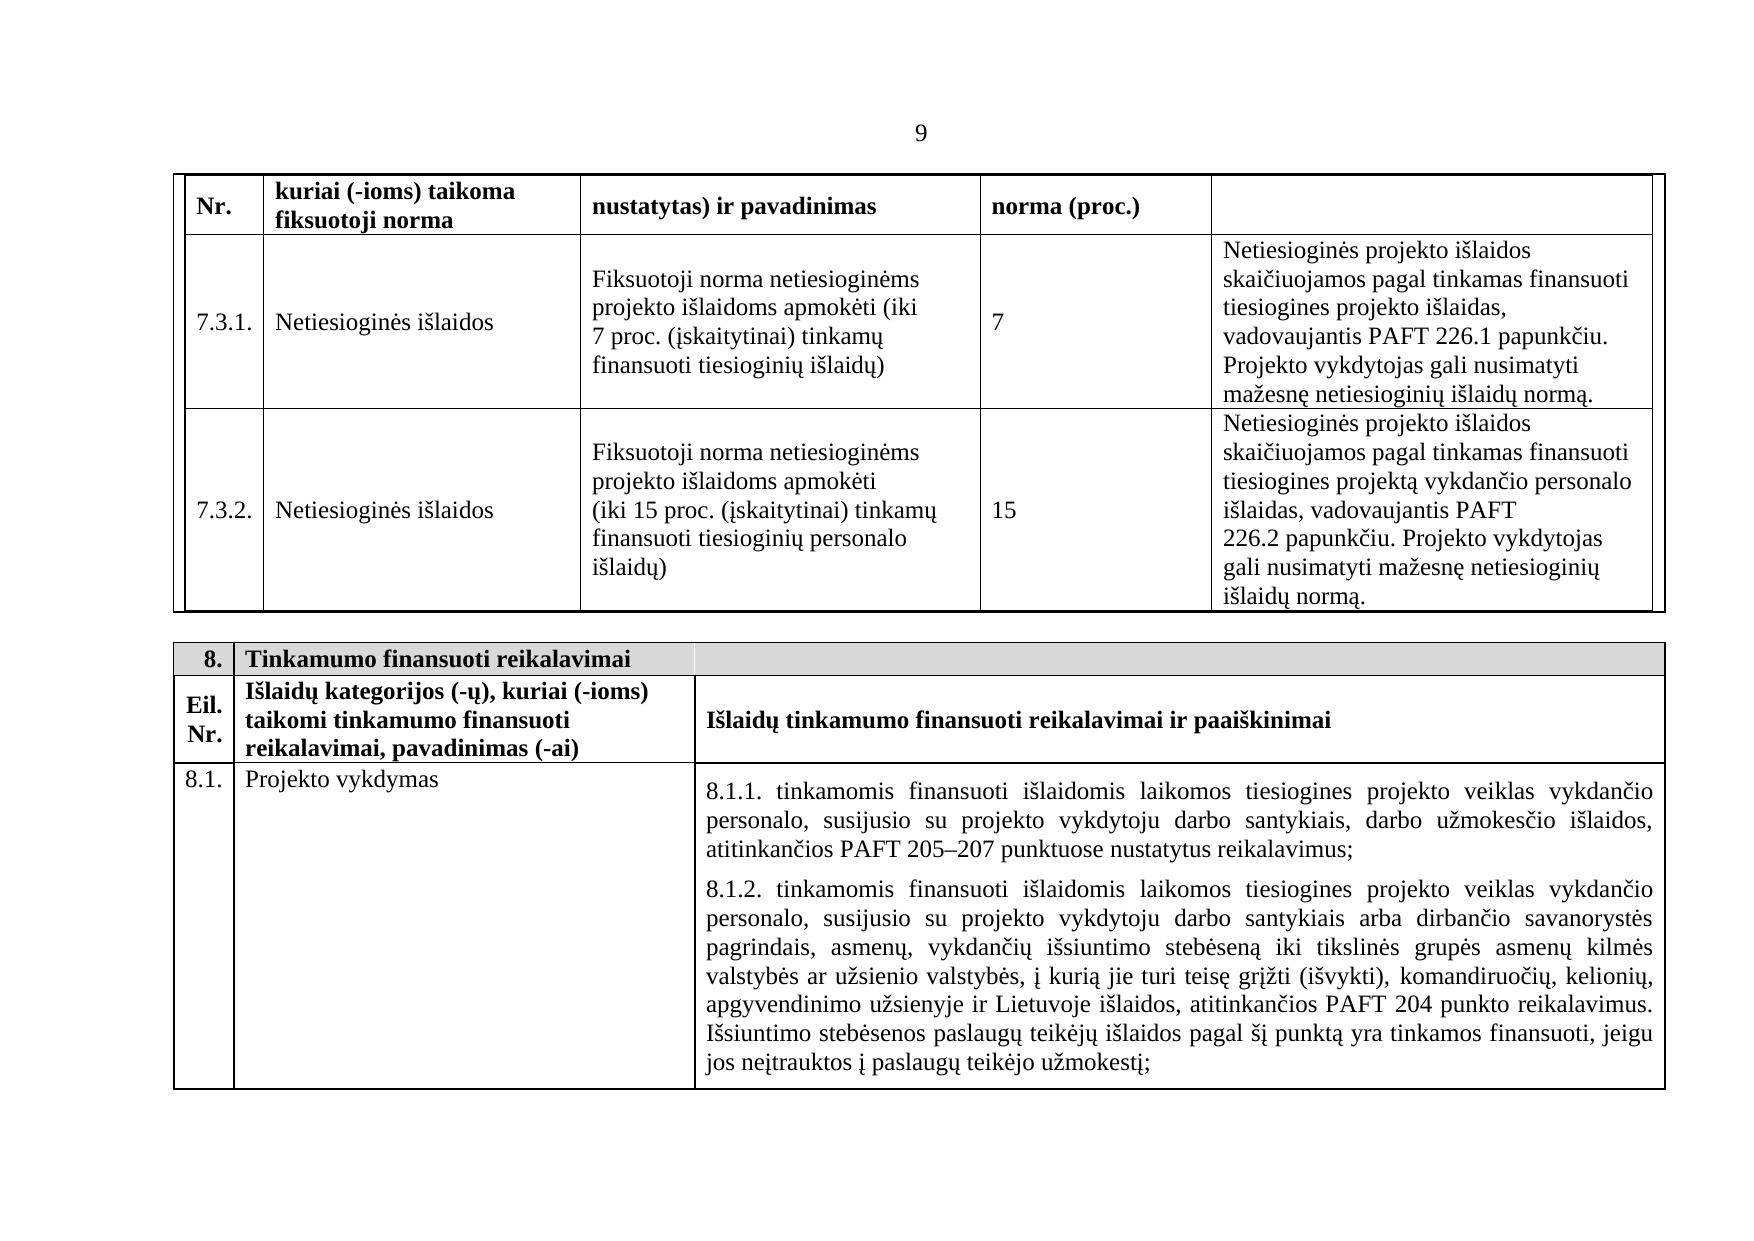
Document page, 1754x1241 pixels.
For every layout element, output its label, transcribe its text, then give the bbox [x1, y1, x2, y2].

table_cell Fiksuotoji norma netiesioginėms projekto išlaidoms apmokėti (iki 15 proc. (įskaitytinai) tinkamų finansuoti tiesioginių personalo išlaidų) [581, 409, 980, 610]
table_cell Fiksuotoji norma netiesioginėms projekto išlaidoms apmokėti (iki 7 proc. (įskaitytinai) tinkamų finansuoti tiesioginių išlaidų) [581, 235, 980, 407]
table_cell [1653, 175, 1664, 611]
table_header Nr. [186, 176, 263, 234]
table_cell 8.1.1. tinkamomis finansuoti išlaidomis laikomos tiesiogines projekto veiklas vykdančio personalo, susijusio su projekto vykdytoju darbo santykiais, darbo užmokesčio išlaidos, atitinkančios PAFT 205–207 punktuose nustatytus reikalavimus; 8.1.2. tinkamomis finansuoti išlaidomis laikomos tiesiogines projekto veiklas vykdančio personalo, susijusio su projekto vykdytoju darbo santykiais arba dirbančio savanorystės pagrindais, asmenų, vykdančių išsiuntimo stebėseną iki tikslinės grupės asmenų kilmės valstybės ar užsienio valstybės, į kurią jie turi teisę grįžti (išvykti), komandiruočių, kelionių, apgyvendinimo užsienyje ir Lietuvoje išlaidos, atitinkančios PAFT 204 punkto reikalavimus. Išsiuntimo stebėsenos paslaugų teikėjų išlaidos pagal šį punktą yra tinkamos finansuoti, jeigu jos neįtrauktos į paslaugų teikėjo užmokestį; [696, 764, 1664, 1088]
table_header kuriai (-ioms) taikoma fiksuotoji norma [264, 176, 580, 234]
table_cell Išlaidų tinkamumo finansuoti reikalavimai ir paaiškinimai [696, 676, 1664, 762]
table_cell Netiesioginės išlaidos [264, 409, 580, 610]
table_cell Netiesioginės projekto išlaidos skaičiuojamos pagal tinkamas finansuoti tiesiogines projekto išlaidas, vadovaujantis PAFT 226.1 papunkčiu. Projekto vykdytojas gali nusimatyti mažesnę netiesioginių išlaidų normą. [1212, 235, 1652, 407]
table_cell 7 [981, 235, 1211, 407]
table_header [1212, 176, 1652, 234]
table_cell Netiesioginės išlaidos [264, 235, 580, 407]
table_header nustatytas) ir pavadinimas [581, 176, 980, 234]
table_header 8. [174, 643, 233, 675]
table_header norma (proc.) [981, 176, 1211, 234]
table_cell [174, 175, 184, 611]
table_cell Eil. Nr. [175, 676, 233, 762]
table_cell Netiesioginės projekto išlaidos skaičiuojamos pagal tinkamas finansuoti tiesiogines projektą vykdančio personalo išlaidas, vadovaujantis PAFT 226.2 papunkčiu. Projekto vykdytojas gali nusimatyti mažesnę netiesioginių išlaidų normą. [1212, 409, 1652, 610]
table_cell Išlaidų kategorijos (-ų), kuriai (-ioms) taikomi tinkamumo finansuoti reikalavimai, pavadinimas (-ai) [235, 676, 694, 762]
table_cell Projekto vykdymas [235, 763, 694, 1088]
table_header Tinkamumo finansuoti reikalavimai [235, 643, 694, 675]
table_header [695, 643, 1664, 675]
table_cell 8.1. [175, 764, 233, 1088]
table_cell 15 [981, 409, 1211, 610]
table_cell 7.3.2. [186, 409, 263, 610]
table_cell 7.3.1. [186, 235, 263, 407]
